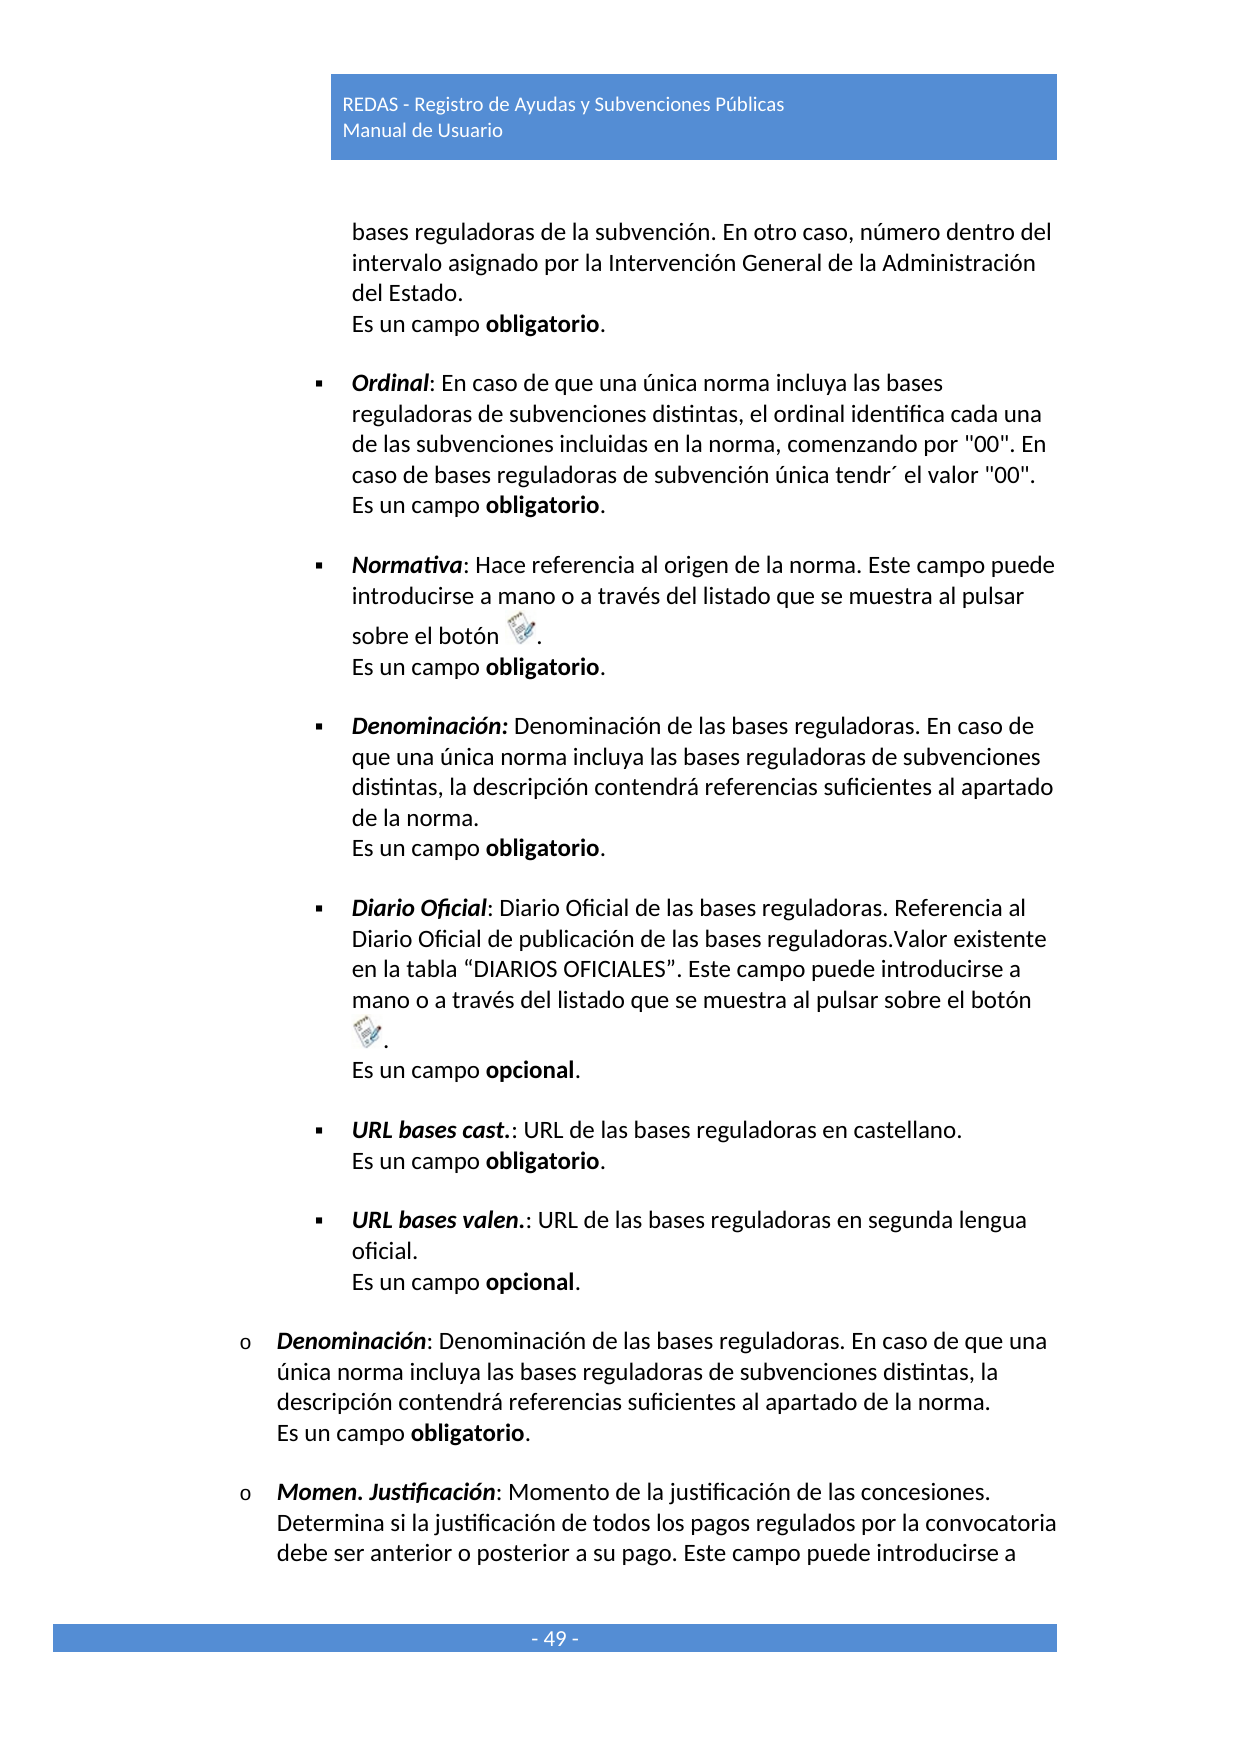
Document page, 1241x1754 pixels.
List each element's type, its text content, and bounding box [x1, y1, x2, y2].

list Normativa: Hace referencia al origen de la norma. Este campo puede introducirse a mano o a través del listado que se muestra al pulsar sobre el botón . Es un campo obligatorio. [314, 549, 1062, 681]
list Momen. Justificación: Momento de la justificación de las concesiones. Determina si la justificación de todos los pagos regulados por la convocatoria debe ser anterior o posterior a su pago. Este campo puede introducirse a [239, 1477, 1062, 1568]
picture [351, 1014, 383, 1049]
list Denominación: Denominación de las bases reguladoras. En caso de que una única norma incluya las bases reguladoras de subvenciones distintas, la descripción contendrá referencias suficientes al apartado de la norma. Es un campo obligatorio. [314, 710, 1062, 863]
list bases reguladoras de la subvención. En otro caso, número dentro del intervalo asignado por la Intervención General de la Administración del Estado. Es un campo obligatorio. [314, 216, 1062, 338]
list Ordinal: En caso de que una única norma incluya las bases reguladoras de subvenciones distintas, el ordinal identifica cada una de las subvenciones incluidas en la norma, comenzando por "00". En caso de bases reguladoras de subvención única tendr´ el valor "00". Es un campo obligatorio. [314, 367, 1062, 520]
list URL bases valen.: URL de las bases reguladoras en segunda lengua oficial. Es un campo opcional. [314, 1204, 1062, 1296]
list URL bases cast.: URL de las bases reguladoras en castellano. Es un campo obligatorio. [314, 1114, 1062, 1175]
list Denominación: Denominación de las bases reguladoras. En caso de que una única norma incluya las bases reguladoras de subvenciones distintas, la descripción contendrá referencias suficientes al apartado de la norma. Es un campo obligatorio. [239, 1325, 1062, 1447]
list Diario Oficial: Diario Oficial de las bases reguladoras. Referencia al Diario Oficial de publicación de las bases reguladoras.Valor existente en la tabla “DIARIOS OFICIALES”. Este campo puede introducirse a mano o a través del listado que se muestra al pulsar sobre el botón . Es un campo opcional. [314, 892, 1062, 1085]
picture [505, 610, 537, 645]
